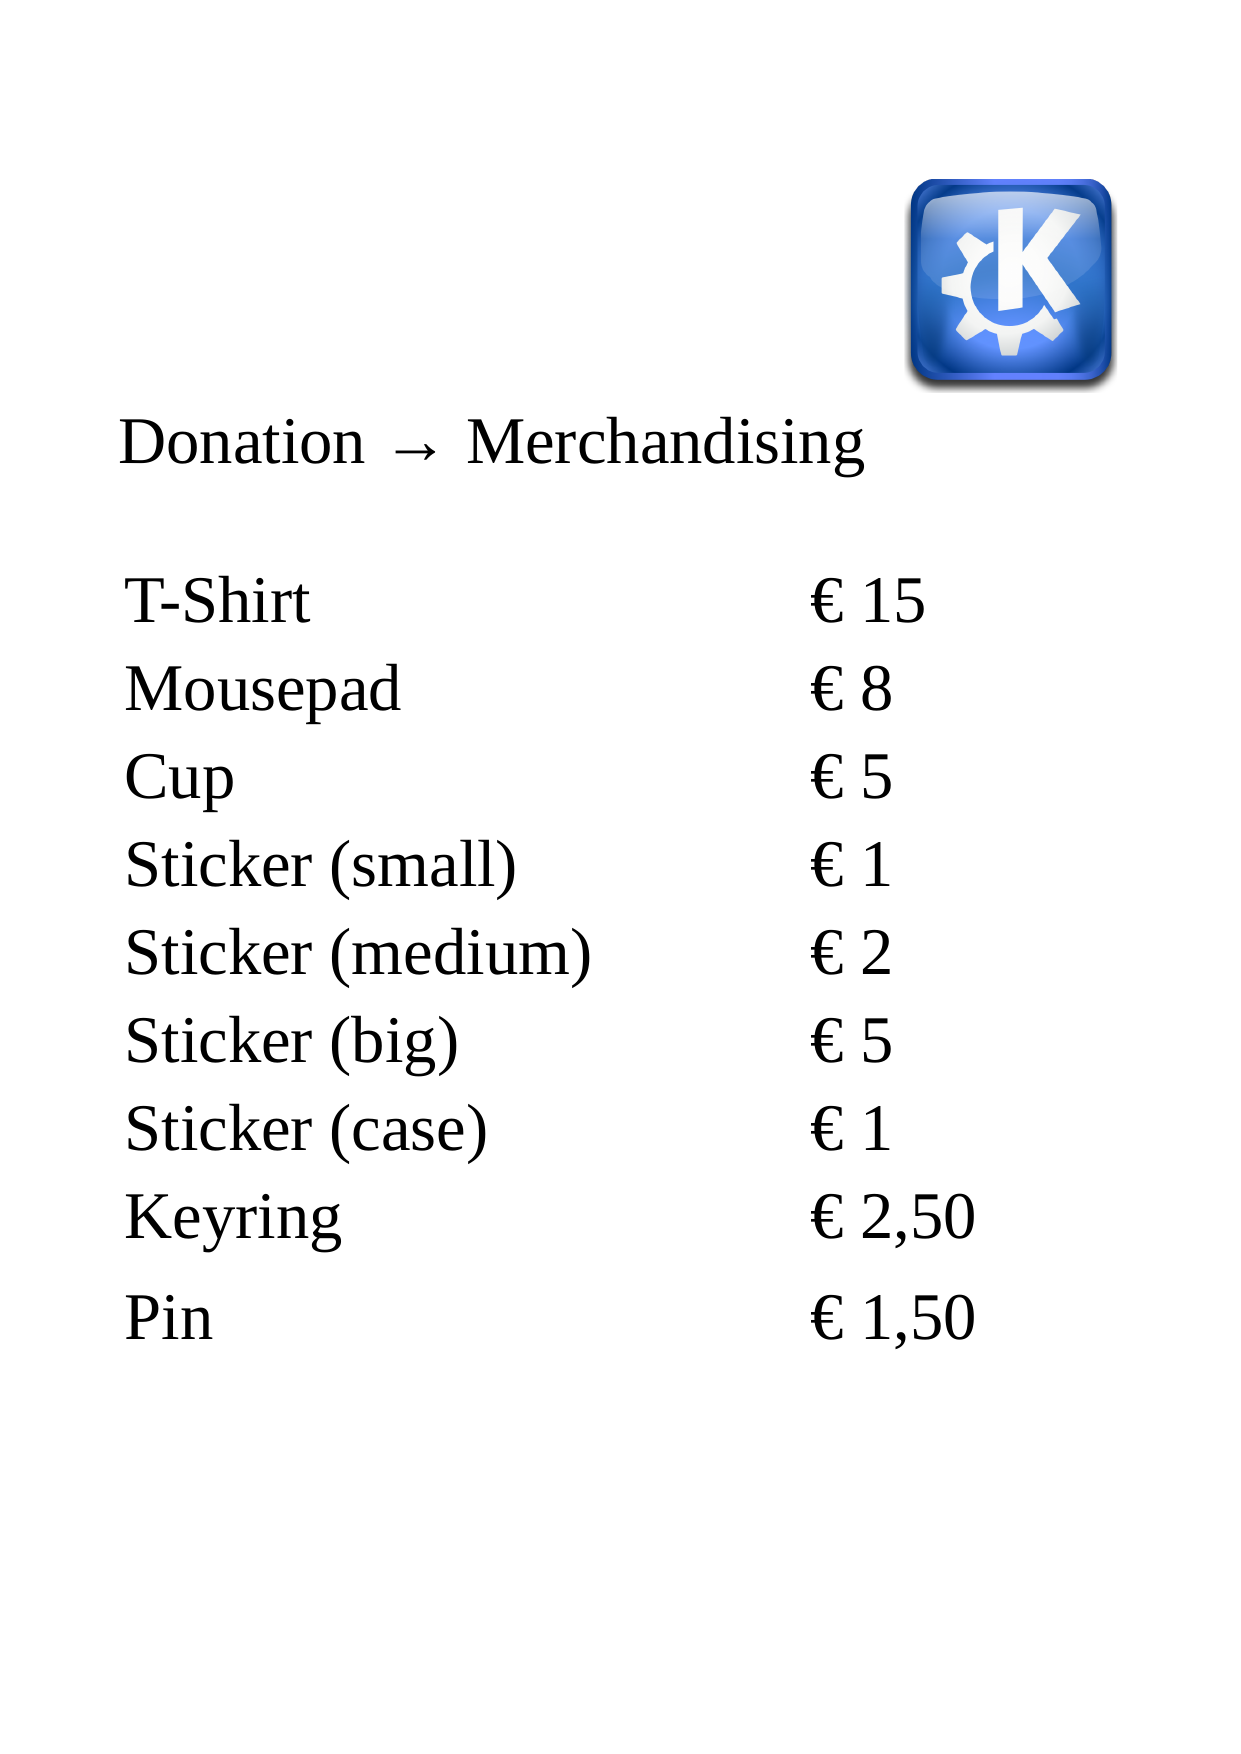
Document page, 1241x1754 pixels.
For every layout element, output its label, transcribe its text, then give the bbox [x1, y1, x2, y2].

table_cell € 2,50 [804, 1171, 1122, 1272]
table_cell Mousepad [118, 642, 804, 730]
table_cell € 5 [804, 730, 1122, 818]
table_cell Sticker (medium) [118, 907, 804, 995]
table_cell Sticker (case) [118, 1083, 804, 1171]
picture [904, 179, 1118, 393]
table_cell € 1,50 [804, 1272, 1122, 1360]
table_cell Keyring [118, 1171, 804, 1272]
table_cell Cup [118, 730, 804, 818]
table_cell € 1 [804, 819, 1122, 907]
table_cell € 2 [804, 907, 1122, 995]
table_cell Pin [118, 1272, 804, 1360]
table_cell Sticker (big) [118, 995, 804, 1083]
table_cell € 5 [804, 995, 1122, 1083]
table_cell Sticker (small) [118, 819, 804, 907]
table_header T-Shirt [118, 554, 804, 642]
table_header € 15 [804, 554, 1122, 642]
table_cell € 1 [804, 1083, 1122, 1171]
text Donation → Merchandising [118, 401, 1122, 477]
table_cell € 8 [804, 642, 1122, 730]
